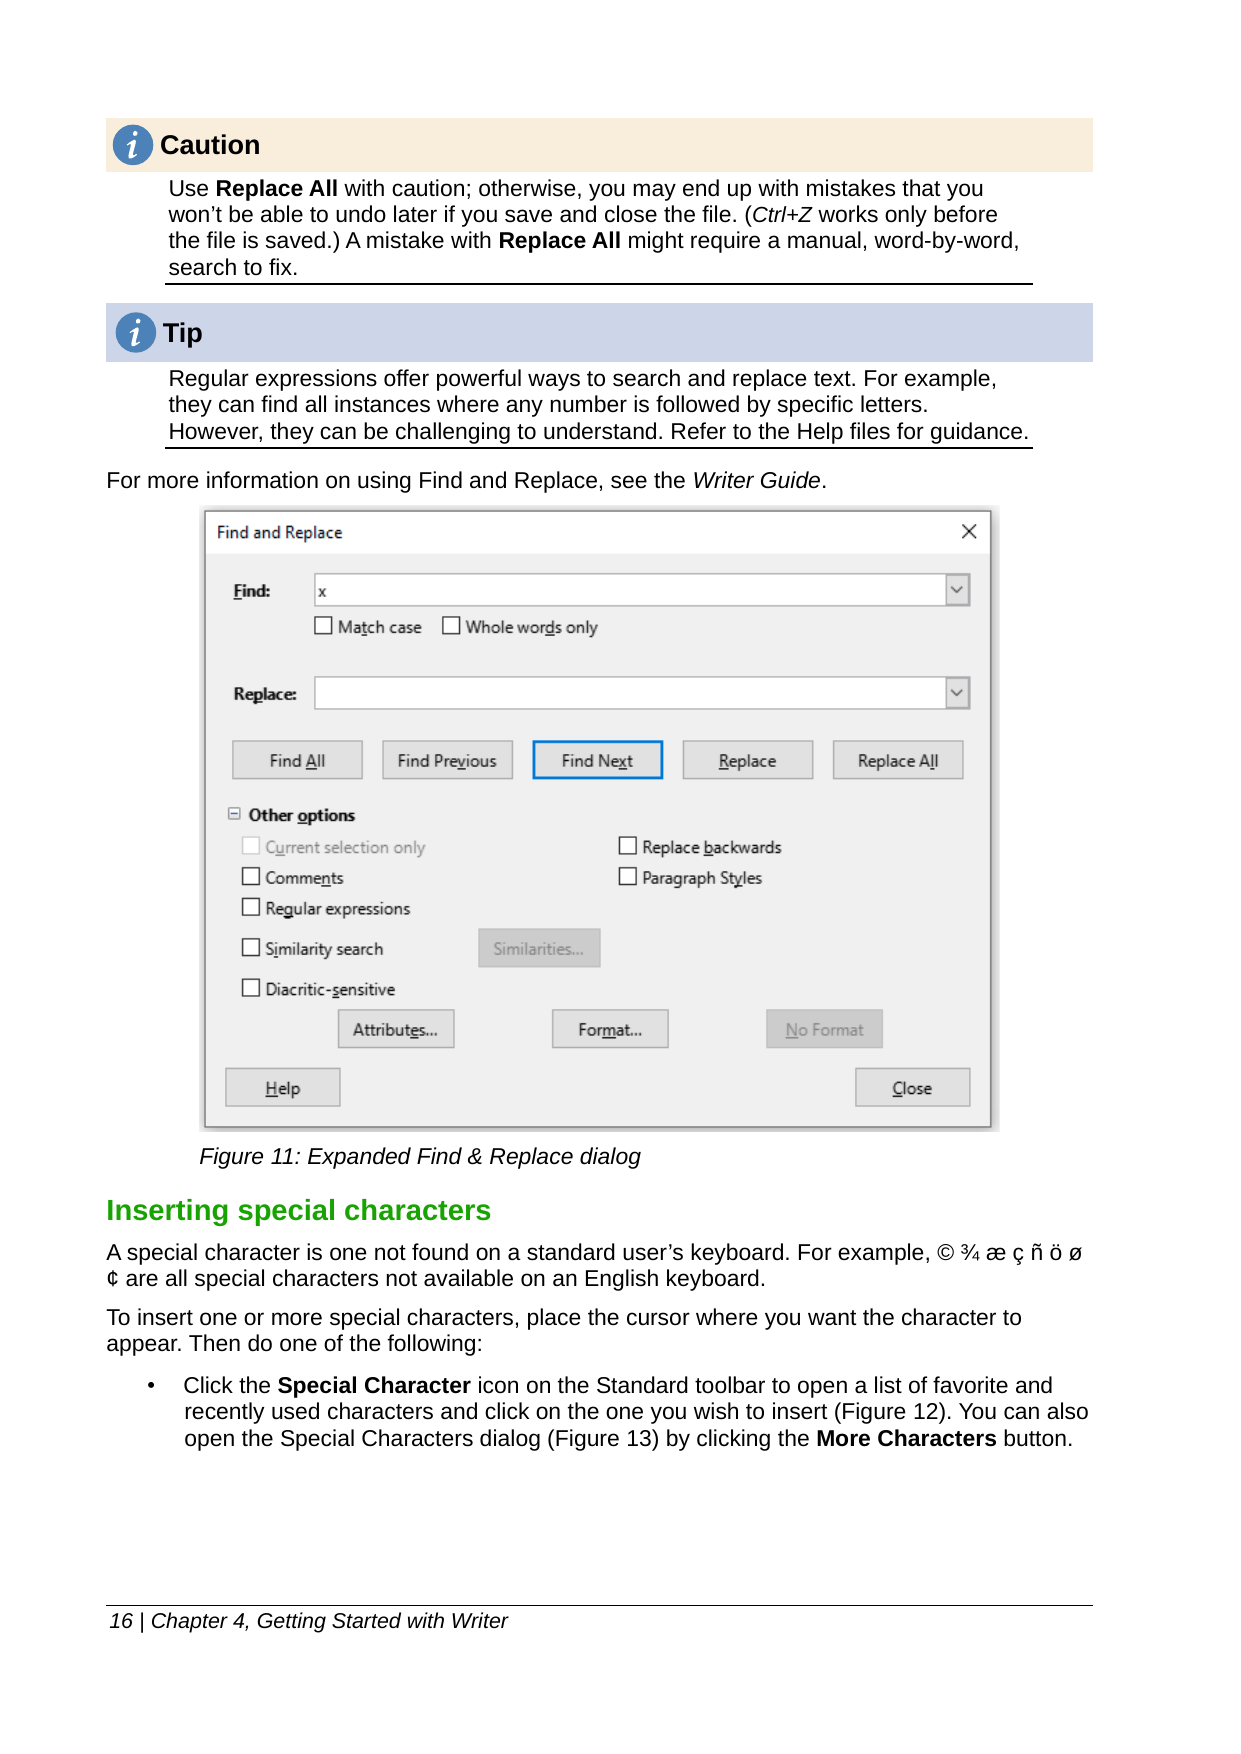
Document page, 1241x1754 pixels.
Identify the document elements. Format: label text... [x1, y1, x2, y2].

subtitle Caution [106, 118, 1093, 172]
text Regular expressions offer powerful ways to search and replace text. For example, they can find all instances where any number is followed by specific letters. However, they can be challenging to understand. Refer to the Help files for guidance. [165, 362, 1033, 447]
text For more information on using Find and Replace, see the Writer Guide. [106, 467, 1093, 493]
text To insert one or more special characters, place the cursor where you want the character to appear. Then do one of the following: [106, 1304, 1093, 1357]
list Click the Special Character icon on the Standard toolbar to open a list of favorite and recently used characters and click on the one you wish to insert (Figure 12). You can also open the Special Characters dialog (Figure 13) by clicking the More Characters button. [144, 1369, 1093, 1454]
picture [199, 505, 1000, 1132]
text A special character is one not found on a standard user’s keyboard. For example, © ¾ æ ç ñ ö ø ¢ are all special characters not available on an English keyboard. [106, 1239, 1093, 1291]
text Use Replace All with caution; otherwise, you may end up with mistakes that you won’t be able to undo later if you save and close the file. (Ctrl+Z works only before the file is saved.) A mistake with Replace All might require a manual, word-by-word, search to fix. [165, 172, 1033, 283]
subtitle Inserting special characters [106, 1193, 1093, 1227]
subtitle Tip [106, 303, 1093, 362]
text Figure 11: Expanded Find & Replace dialog [199, 1143, 1000, 1170]
